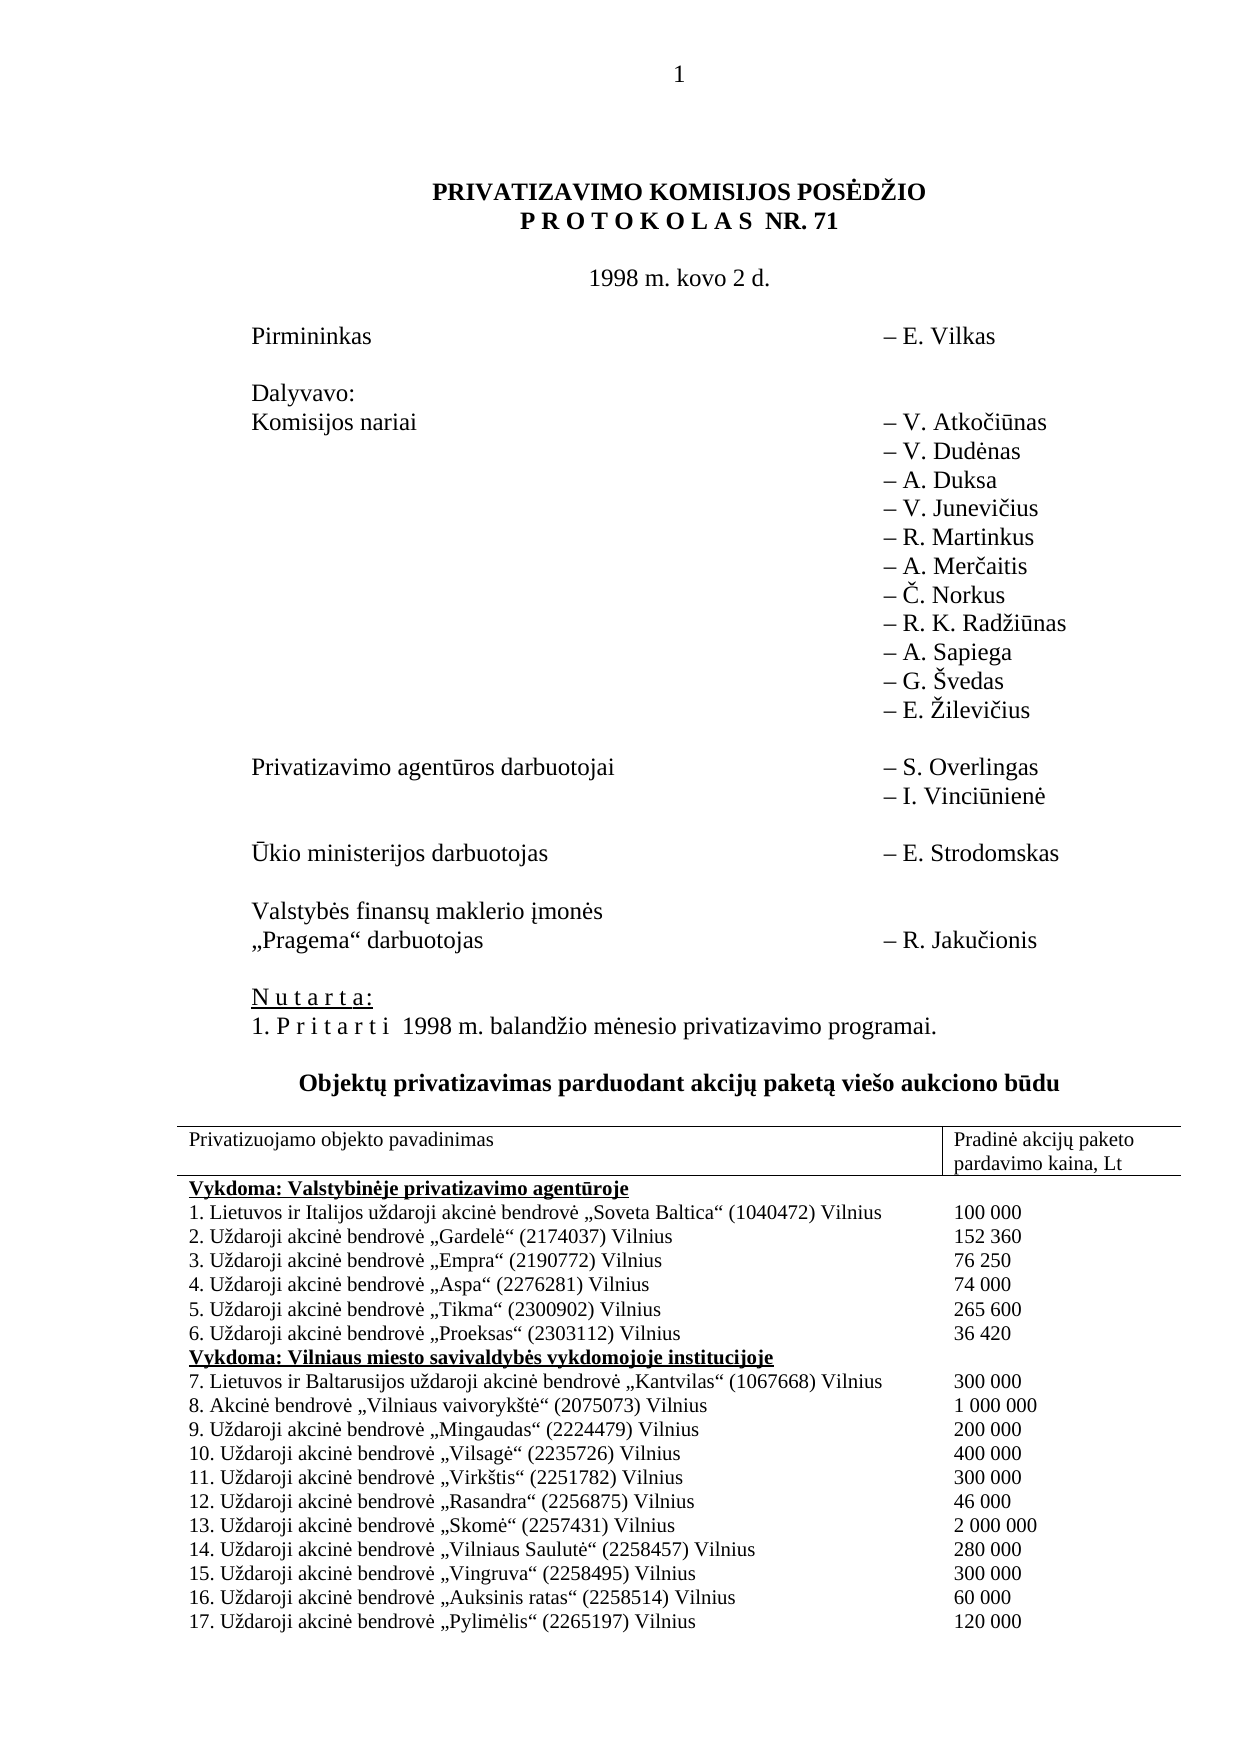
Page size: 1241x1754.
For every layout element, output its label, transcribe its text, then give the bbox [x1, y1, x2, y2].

table_cell 13. Uždaroji akcinė bendrovė „Skomė“ (2257431) Vilnius [177, 1513, 942, 1537]
table_cell 10. Uždaroji akcinė bendrovė „Vilsagė“ (2235726) Vilnius [177, 1441, 942, 1465]
table_cell 17. Uždaroji akcinė bendrovė „Pylimėlis“ (2265197) Vilnius [177, 1609, 942, 1633]
table_cell 9. Uždaroji akcinė bendrovė „Mingaudas“ (2224479) Vilnius [177, 1417, 942, 1441]
table_cell 5. Uždaroji akcinė bendrovė „Tikma“ (2300902) Vilnius [177, 1296, 942, 1321]
table_cell 152 360 [943, 1224, 1181, 1248]
table_cell 1. Lietuvos ir Italijos uždaroji akcinė bendrovė „Soveta Baltica“ (1040472) Vilnius [177, 1200, 942, 1224]
table_cell 200 000 [943, 1417, 1181, 1441]
table_cell 16. Uždaroji akcinė bendrovė „Auksinis ratas“ (2258514) Vilnius [177, 1585, 942, 1609]
text – G. Švedas [177, 666, 1181, 695]
text 1998 m. kovo 2 d. [177, 263, 1181, 292]
table_header Privatizuojamo objekto pavadinimas [177, 1127, 942, 1175]
table_cell 3. Uždaroji akcinė bendrovė „Empra“ (2190772) Vilnius [177, 1248, 942, 1272]
table_cell [943, 1176, 1181, 1200]
table_cell 74 000 [943, 1273, 1181, 1296]
table_cell 120 000 [943, 1609, 1181, 1633]
text Protokolas Nr. 71 [177, 206, 1181, 235]
table_cell 100 000 [943, 1200, 1181, 1224]
table_cell 8. Akcinė bendrovė „Vilniaus vaivorykštė“ (2075073) Vilnius [177, 1393, 942, 1417]
text Pirmininkas – E. Vilkas [177, 321, 1181, 350]
table_cell 11. Uždaroji akcinė bendrovė „Virkštis“ (2251782) Vilnius [177, 1465, 942, 1489]
text – V. Junevičius [177, 493, 1181, 522]
table_cell 2. Uždaroji akcinė bendrovė „Gardelė“ (2174037) Vilnius [177, 1224, 942, 1248]
table_cell 4. Uždaroji akcinė bendrovė „Aspa“ (2276281) Vilnius [177, 1273, 942, 1296]
table_cell 1 000 000 [943, 1393, 1181, 1417]
text – R. Martinkus [177, 522, 1181, 551]
table_cell 60 000 [943, 1585, 1181, 1609]
table_cell Vykdoma: Valstybinėje privatizavimo agentūroje [177, 1176, 942, 1200]
table_cell 300 000 [943, 1561, 1181, 1585]
table_cell 265 600 [943, 1296, 1181, 1321]
text 1. Pritarti 1998 m. balandžio mėnesio privatizavimo programai. [177, 1011, 1181, 1040]
text – V. Dudėnas [177, 436, 1181, 465]
text Komisijos nariai – V. Atkočiūnas [177, 407, 1181, 436]
text – A. Sapiega [177, 637, 1181, 666]
text – E. Žilevičius [177, 695, 1181, 723]
table_cell 300 000 [943, 1465, 1181, 1489]
table_cell 46 000 [943, 1489, 1181, 1513]
table_cell 2 000 000 [943, 1513, 1181, 1537]
table_cell 6. Uždaroji akcinė bendrovė „Proeksas“ (2303112) Vilnius [177, 1321, 942, 1344]
table_cell 15. Uždaroji akcinė bendrovė „Vingruva“ (2258495) Vilnius [177, 1561, 942, 1585]
table_cell 36 420 [943, 1321, 1181, 1344]
text Objektų privatizavimas parduodant akcijų paketą viešo aukciono būdu [177, 1068, 1181, 1097]
text – I. Vinciūnienė [177, 781, 1181, 810]
text – Č. Norkus [177, 580, 1181, 608]
table_header Pradinė akcijų paketo pardavimo kaina, Lt [943, 1127, 1181, 1175]
text Dalyvavo: [177, 378, 1181, 407]
table_cell Vykdoma: Vilniaus miesto savivaldybės vykdomojoje institucijoje [177, 1345, 942, 1369]
table_cell 300 000 [943, 1369, 1181, 1393]
table_cell 14. Uždaroji akcinė bendrovė „Vilniaus Saulutė“ (2258457) Vilnius [177, 1537, 942, 1561]
table_cell 400 000 [943, 1441, 1181, 1465]
table_cell 12. Uždaroji akcinė bendrovė „Rasandra“ (2256875) Vilnius [177, 1489, 942, 1513]
table_cell [943, 1345, 1181, 1369]
text Privatizavimo komisijos posėdžio [177, 177, 1181, 206]
table_cell 7. Lietuvos ir Baltarusijos uždaroji akcinė bendrovė „Kantvilas“ (1067668) Vilnius [177, 1369, 942, 1393]
table_cell 280 000 [943, 1537, 1181, 1561]
table_cell 76 250 [943, 1248, 1181, 1272]
text Ūkio ministerijos darbuotojas – E. Strodomskas [177, 838, 1181, 867]
text „Pragema“ darbuotojas – R. Jakučionis [177, 925, 1181, 953]
text – A. Duksa [177, 465, 1181, 493]
text Privatizavimo agentūros darbuotojai – S. Overlingas [177, 752, 1181, 781]
text – A. Merčaitis [177, 551, 1181, 580]
text – R. K. Radžiūnas [177, 608, 1181, 637]
text Valstybės finansų maklerio įmonės [177, 896, 1181, 925]
text Nutarta: [177, 982, 1181, 1011]
